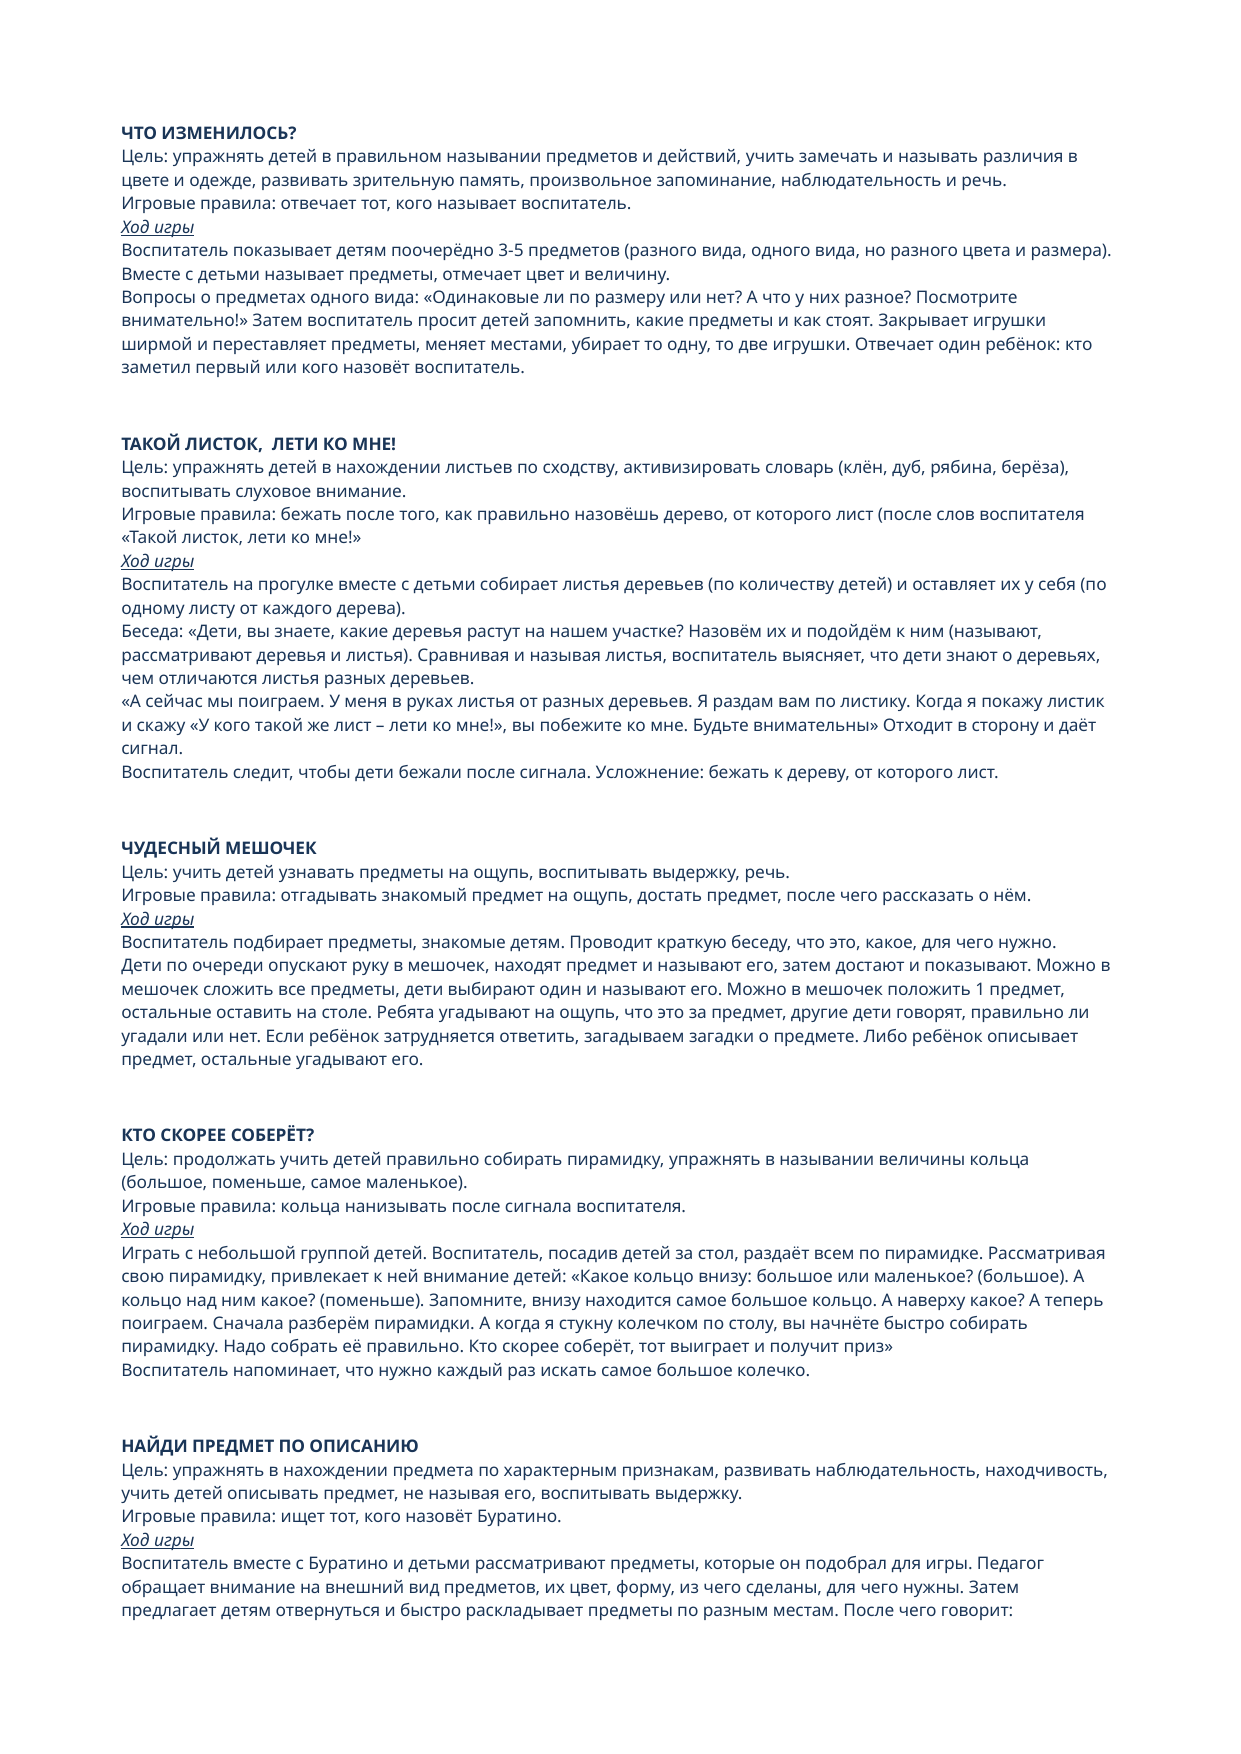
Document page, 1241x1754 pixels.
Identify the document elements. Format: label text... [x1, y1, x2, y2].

table_header ЧТО ИЗМЕНИЛОСЬ? Цель: упражнять детей в правильном назывании предметов и действий, учить замечать и называть различия в цвете и одежде, развивать зрительную память, произвольное запоминание, наблюдательность и речь. Игровые правила: отвечает тот, кого называет воспитатель. Ход игры Воспитатель показывает детям поочерёдно 3-5 предметов (разного вида, одного вида, но разного цвета и размера). Вместе с детьми называет предметы, отмечает цвет и величину. Вопросы о предметах одного вида: «Одинаковые ли по размеру или нет? А что у них разное? Посмотрите внимательно!» Затем воспитатель просит детей запомнить, какие предметы и как стоят. Закрывает игрушки ширмой и переставляет предметы, меняет местами, убирает то одну, то две игрушки. Отвечает один ребёнок: кто заметил первый или кого назовёт воспитатель. ТАКОЙ ЛИСТОК, ЛЕТИ КО МНЕ! Цель: упражнять детей в нахождении листьев по сходству, активизировать словарь (клён, дуб, рябина, берёза), воспитывать слуховое внимание. Игровые правила: бежать после того, как правильно назовёшь дерево, от которого лист (после слов воспитателя «Такой листок, лети ко мне!» Ход игры Воспитатель на прогулке вместе с детьми собирает листья деревьев (по количеству детей) и оставляет их у себя (по одному листу от каждого дерева). Беседа: «Дети, вы знаете, какие деревья растут на нашем участке? Назовём их и подойдём к ним (называют, рассматривают деревья и листья). Сравнивая и называя листья, воспитатель выясняет, что дети знают о деревьях, чем отличаются листья разных деревьев. «А сейчас мы поиграем. У меня в руках листья от разных деревьев. Я раздам вам по листику. Когда я покажу листик и скажу «У кого такой же лист – лети ко мне!», вы побежите ко мне. Будьте внимательны» Отходит в сторону и даёт сигнал. Воспитатель следит, чтобы дети бежали после сигнала. Усложнение: бежать к дереву, от которого лист. ЧУДЕСНЫЙ МЕШОЧЕК Цель: учить детей узнавать предметы на ощупь, воспитывать выдержку, речь. Игровые правила: отгадывать знакомый предмет на ощупь, достать предмет, после чего рассказать о нём. Ход игры Воспитатель подбирает предметы, знакомые детям. Проводит краткую беседу, что это, какое, для чего нужно. Дети по очереди опускают руку в мешочек, находят предмет и называют его, затем достают и показывают. Можно в мешочек сложить все предметы, дети выбирают один и называют его. Можно в мешочек положить 1 предмет, остальные оставить на столе. Ребята угадывают на ощупь, что это за предмет, другие дети говорят, правильно ли угадали или нет. Если ребёнок затрудняется ответить, загадываем загадки о предмете. Либо ребёнок описывает предмет, остальные угадывают его. КТО СКОРЕЕ СОБЕРЁТ? Цель: продолжать учить детей правильно собирать пирамидку, упражнять в назывании величины кольца (большое, поменьше, самое маленькое). Игровые правила: кольца нанизывать после сигнала воспитателя. Ход игры Играть с небольшой группой детей. Воспитатель, посадив детей за стол, раздаёт всем по пирамидке. Рассматривая свою пирамидку, привлекает к ней внимание детей: «Какое кольцо внизу: большое или маленькое? (большое). А кольцо над ним какое? (поменьше). Запомните, внизу находится самое большое кольцо. А наверху какое? А теперь поиграем. Сначала разберём пирамидки. А когда я стукну колечком по столу, вы начнёте быстро собирать пирамидку. Надо собрать её правильно. Кто скорее соберёт, тот выиграет и получит приз» Воспитатель напоминает, что нужно каждый раз искать самое большое колечко. НАЙДИ ПРЕДМЕТ ПО ОПИСАНИЮ Цель: упражнять в нахождении предмета по характерным признакам, развивать наблюдательность, находчивость, учить детей описывать предмет, не называя его, воспитывать выдержку. Игровые правила: ищет тот, кого назовёт Буратино. Ход игры Воспитатель вместе с Буратино и детьми рассматривают предметы, которые он подобрал для игры. Педагог обращает внимание на внешний вид предметов, их цвет, форму, из чего сделаны, для чего нужны. Затем предлагает детям отвернуться и быстро раскладывает предметы по разным местам. После чего говорит: [118, 118, 1122, 1625]
